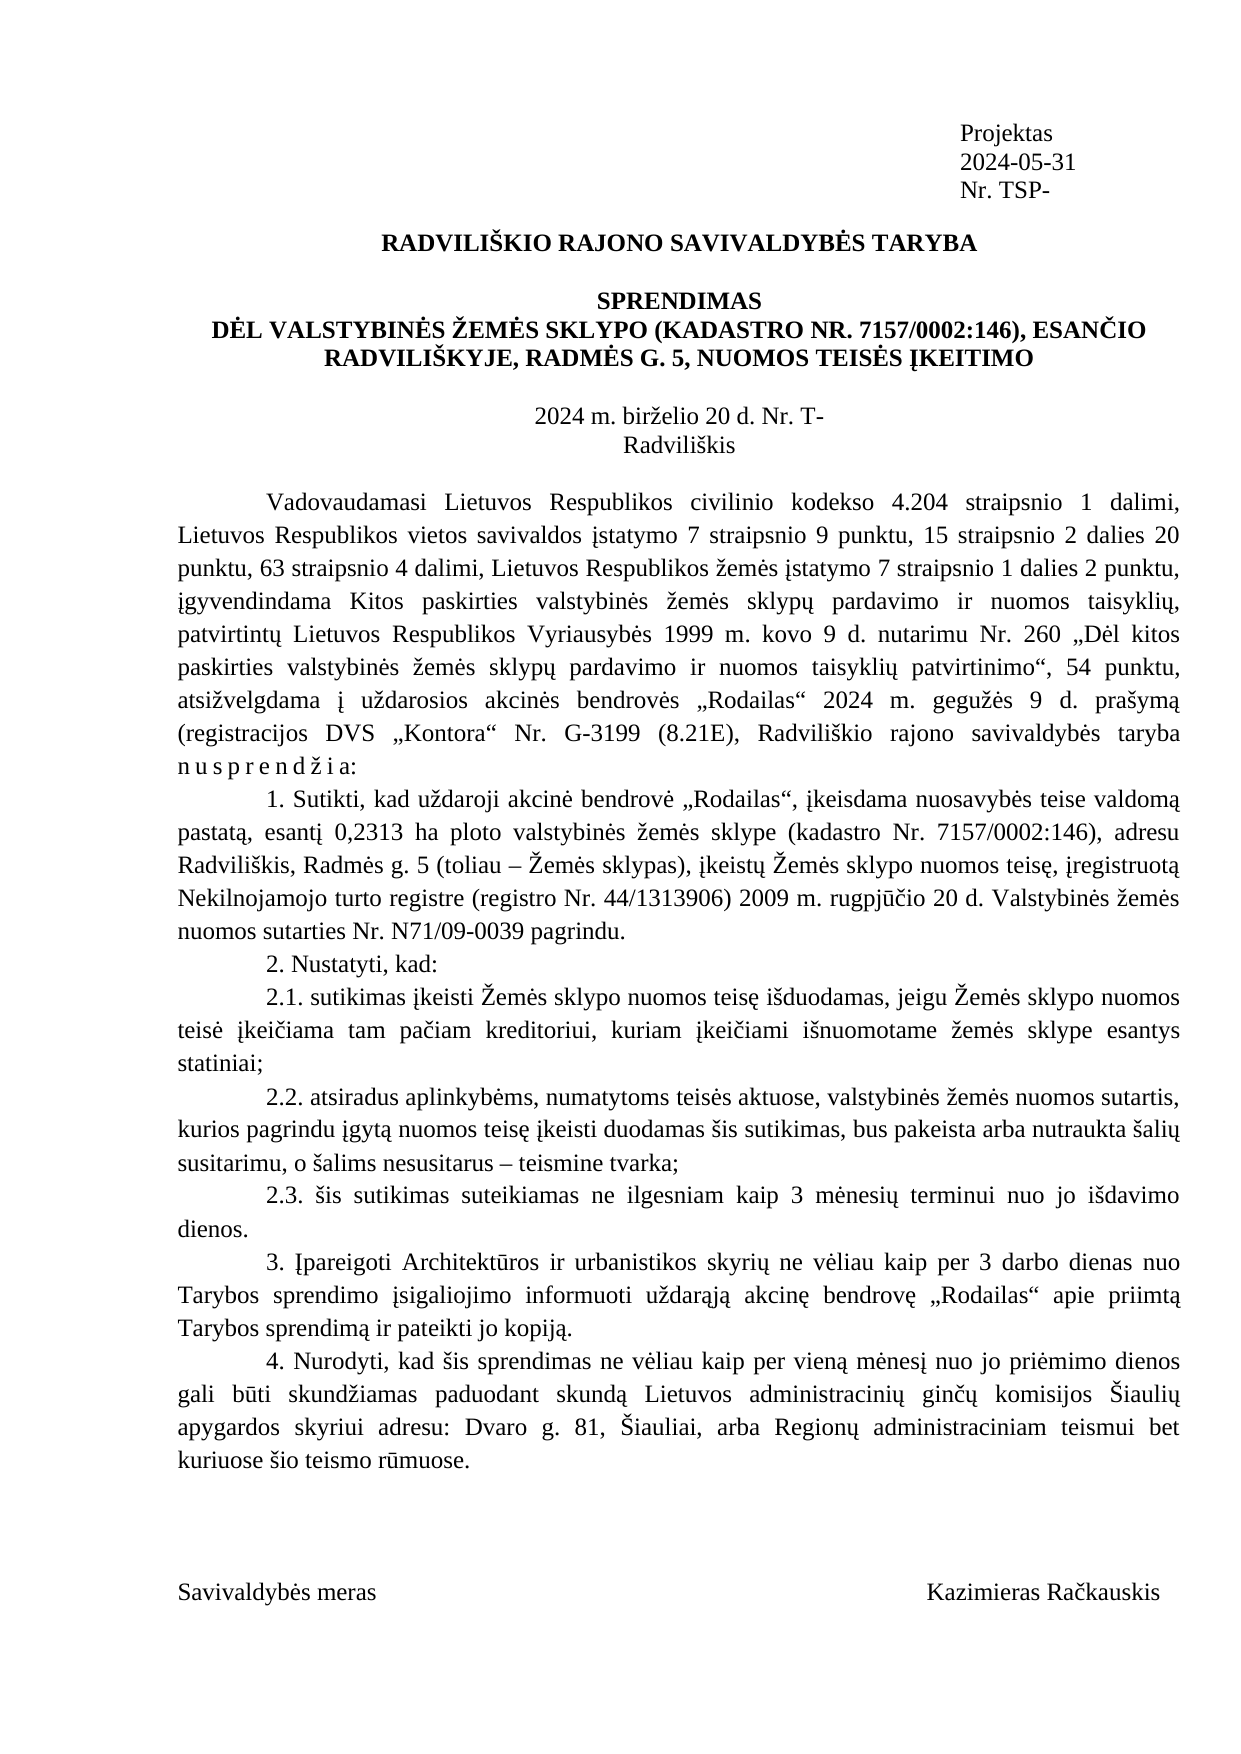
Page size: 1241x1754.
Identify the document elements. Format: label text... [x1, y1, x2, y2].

text 2.2. atsiradus aplinkybėms, numatytoms teisės aktuose, valstybinės žemės nuomos sutartis, kurios pagrindu įgytą nuomos teisę įkeisti duodamas šis sutikimas, bus pakeista arba nutraukta šalių susitarimu, o šalims nesusitarus – teismine tvarka; [177, 1082, 1181, 1176]
text Savivaldybės meras Kazimieras Račkauskis [177, 1577, 1181, 1606]
text RADVILIŠKIO RAJONO SAVIVALDYBĖS TARYBA [177, 228, 1181, 257]
text 2.1. sutikimas įkeisti Žemės sklypo nuomos teisę išduodamas, jeigu Žemės sklypo nuomos teisė įkeičiama tam pačiam kreditoriui, kuriam įkeičiami išnuomotame žemės sklype esantys statiniai; [177, 982, 1181, 1077]
text SPRENDIMAS [177, 286, 1181, 315]
text Radviliškis [177, 430, 1181, 458]
text 2.3. šis sutikimas suteikiamas ne ilgesniam kaip 3 mėnesių terminui nuo jo išdavimo dienos. [177, 1181, 1181, 1242]
text Vadovaudamasi Lietuvos Respublikos civilinio kodekso 4.204 straipsnio 1 dalimi, Lietuvos Respublikos vietos savivaldos įstatymo 7 straipsnio 9 punktu, 15 straipsnio 2 dalies 20 punktu, 63 straipsnio 4 dalimi, Lietuvos Respublikos žemės įstatymo 7 straipsnio 1 dalies 2 punktu, įgyvendindama Kitos paskirties valstybinės žemės sklypų pardavimo ir nuomos taisyklių, patvirtintų Lietuvos Respublikos Vyriausybės 1999 m. kovo 9 d. nutarimu Nr. 260 „Dėl kitos paskirties valstybinės žemės sklypų pardavimo ir nuomos taisyklių patvirtinimo“, 54 punktu, atsižvelgdama į uždarosios akcinės bendrovės „Rodailas“ 2024 m. gegužės 9 d. prašymą (registracijos DVS „Kontora“ Nr. G-3199 (8.21E), Radviliškio rajono savivaldybės taryba nusprendžia: [177, 487, 1181, 780]
text 2024-05-31 [960, 147, 1181, 176]
text 3. Įpareigoti Architektūros ir urbanistikos skyrių ne vėliau kaip per 3 darbo dienas nuo Tarybos sprendimo įsigaliojimo informuoti uždarąją akcinę bendrovę „Rodailas“ apie priimtą Tarybos sprendimą ir pateikti jo kopiją. [177, 1247, 1181, 1341]
subtitle Projektas [960, 118, 1181, 147]
text 4. Nurodyti, kad šis sprendimas ne vėliau kaip per vieną mėnesį nuo jo priėmimo dienos gali būti skundžiamas paduodant skundą Lietuvos administracinių ginčų komisijos Šiaulių apygardos skyriui adresu: Dvaro g. 81, Šiauliai, arba Regionų administraciniam teismui bet kuriuose šio teismo rūmuose. [177, 1346, 1181, 1473]
text Nr. TSP- [960, 176, 1181, 204]
text 2. Nustatyti, kad: [177, 949, 1181, 978]
text DĖL VALSTYBINĖS ŽEMĖS SKLYPO (KADASTRO NR. 7157/0002:146), esančio Radviliškyje, Radmės g. 5, NUOMOS TEISĖS ĮKEITIMO [177, 315, 1181, 372]
text 1. Sutikti, kad uždaroji akcinė bendrovė „Rodailas“, įkeisdama nuosavybės teise valdomą pastatą, esantį 0,2313 ha ploto valstybinės žemės sklype (kadastro Nr. 7157/0002:146), adresu Radviliškis, Radmės g. 5 (toliau – Žemės sklypas), įkeistų Žemės sklypo nuomos teisę, įregistruotą Nekilnojamojo turto registre (registro Nr. 44/1313906) 2009 m. rugpjūčio 20 d. Valstybinės žemės nuomos sutarties Nr. N71/09-0039 pagrindu. [177, 784, 1181, 945]
text 2024 m. birželio 20 d. Nr. T- [177, 401, 1181, 430]
